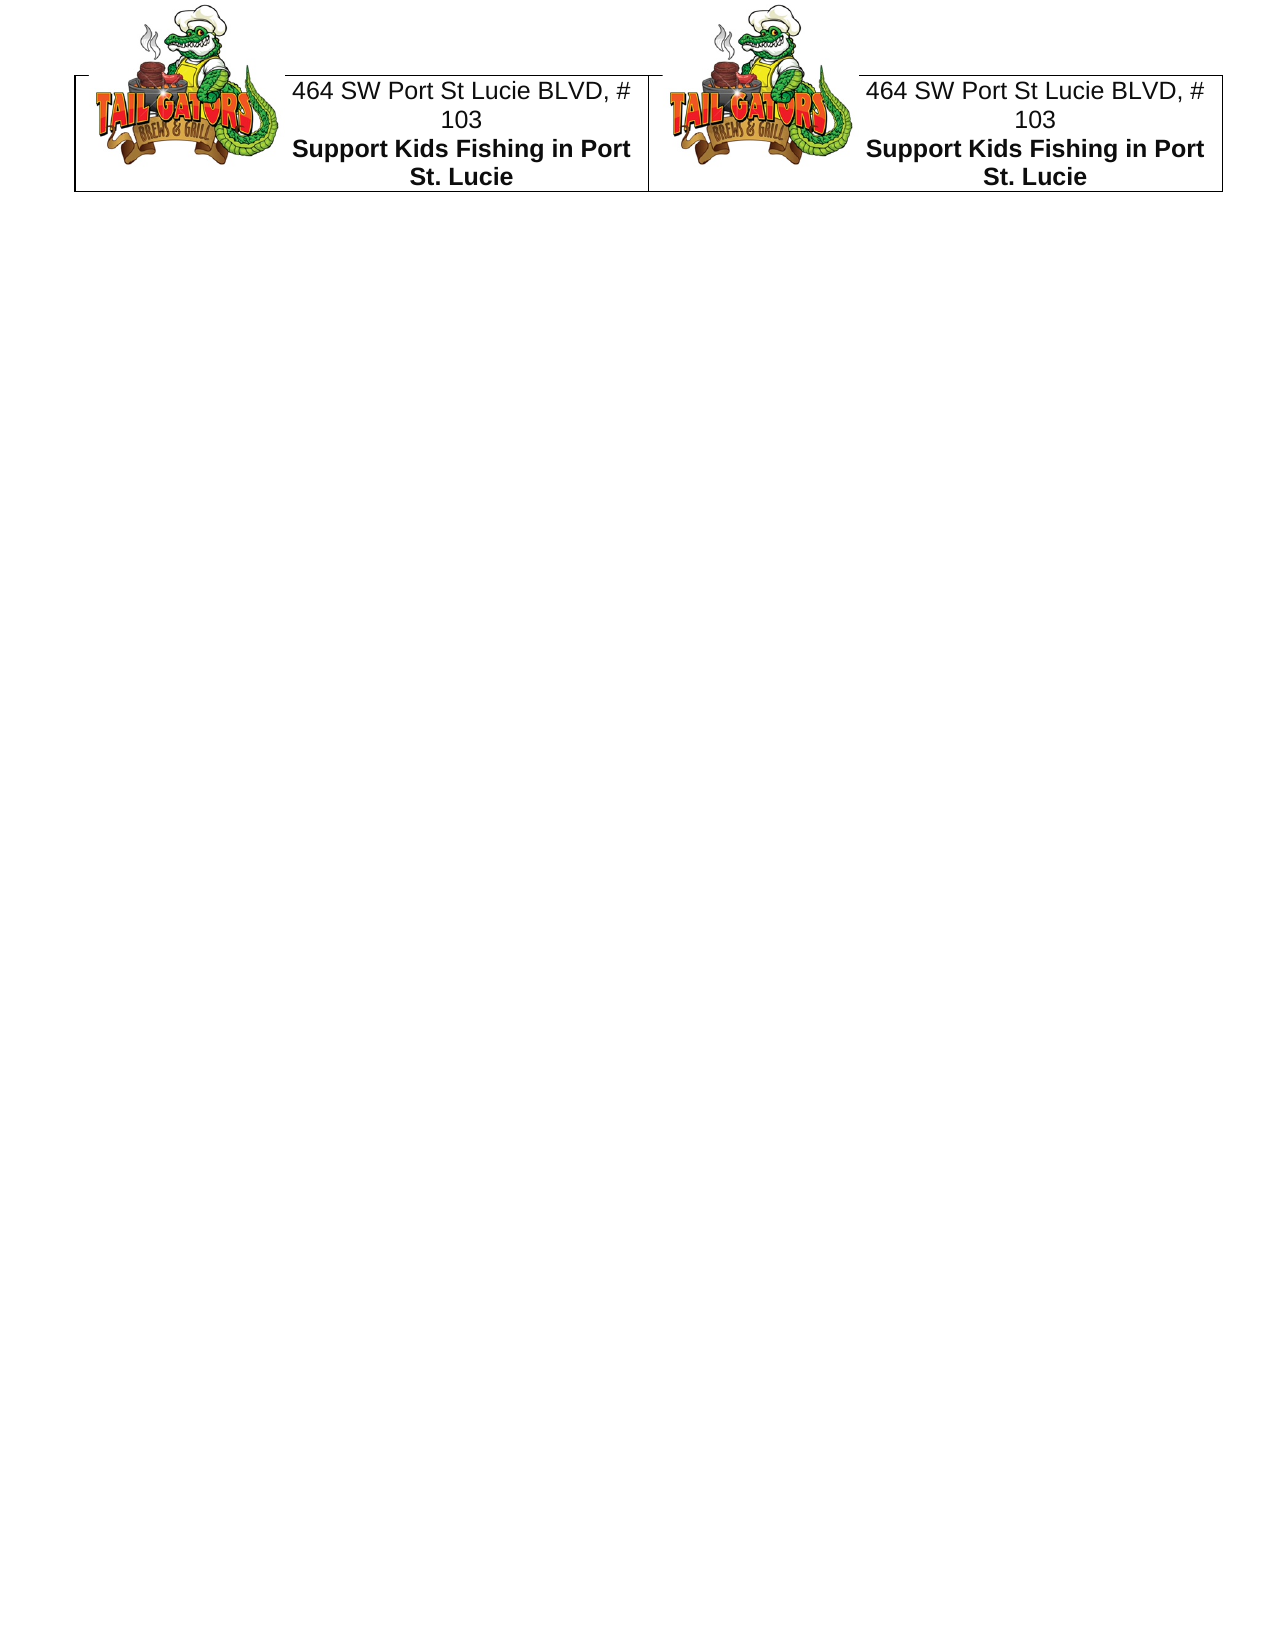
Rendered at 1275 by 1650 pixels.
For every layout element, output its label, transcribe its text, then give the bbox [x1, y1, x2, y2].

table_cell 464 SW Port St Lucie BLVD, # 103 Support Kids Fishing in Port St. Lucie [76, 76, 648, 191]
table_cell 464 SW Port St Lucie BLVD, # 103 Support Kids Fishing in Port St. Lucie [649, 76, 1222, 191]
